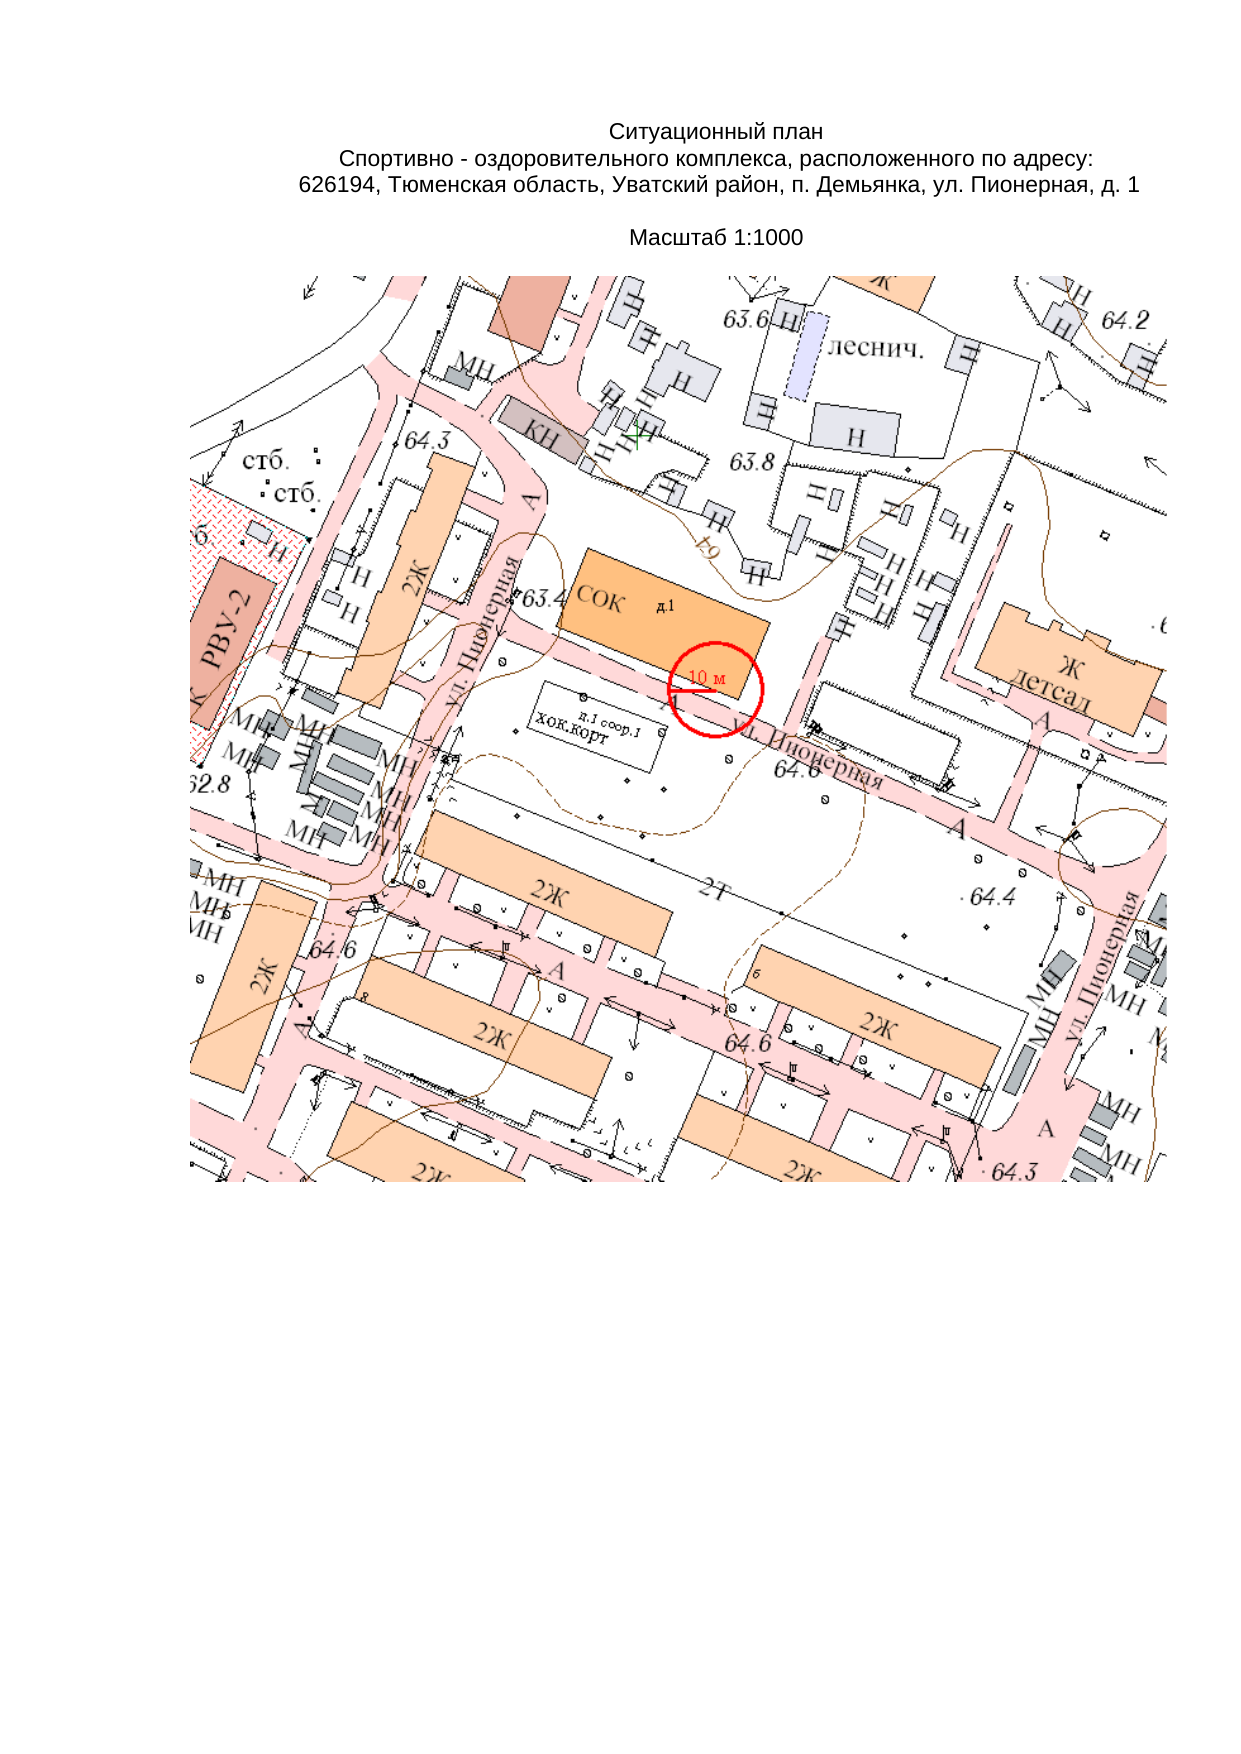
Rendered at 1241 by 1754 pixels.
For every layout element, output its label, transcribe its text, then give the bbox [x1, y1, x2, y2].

text 626194, Тюменская область, Уватский район, п. Демьянка, ул. Пионерная, д. 1 [177, 171, 1181, 197]
text Масштаб 1:1000 [177, 223, 1181, 250]
text Спортивно - оздоровительного комплекса, расположенного по адресу: [177, 144, 1181, 171]
picture [191, 277, 1166, 1182]
text Ситуационный план [177, 118, 1181, 144]
